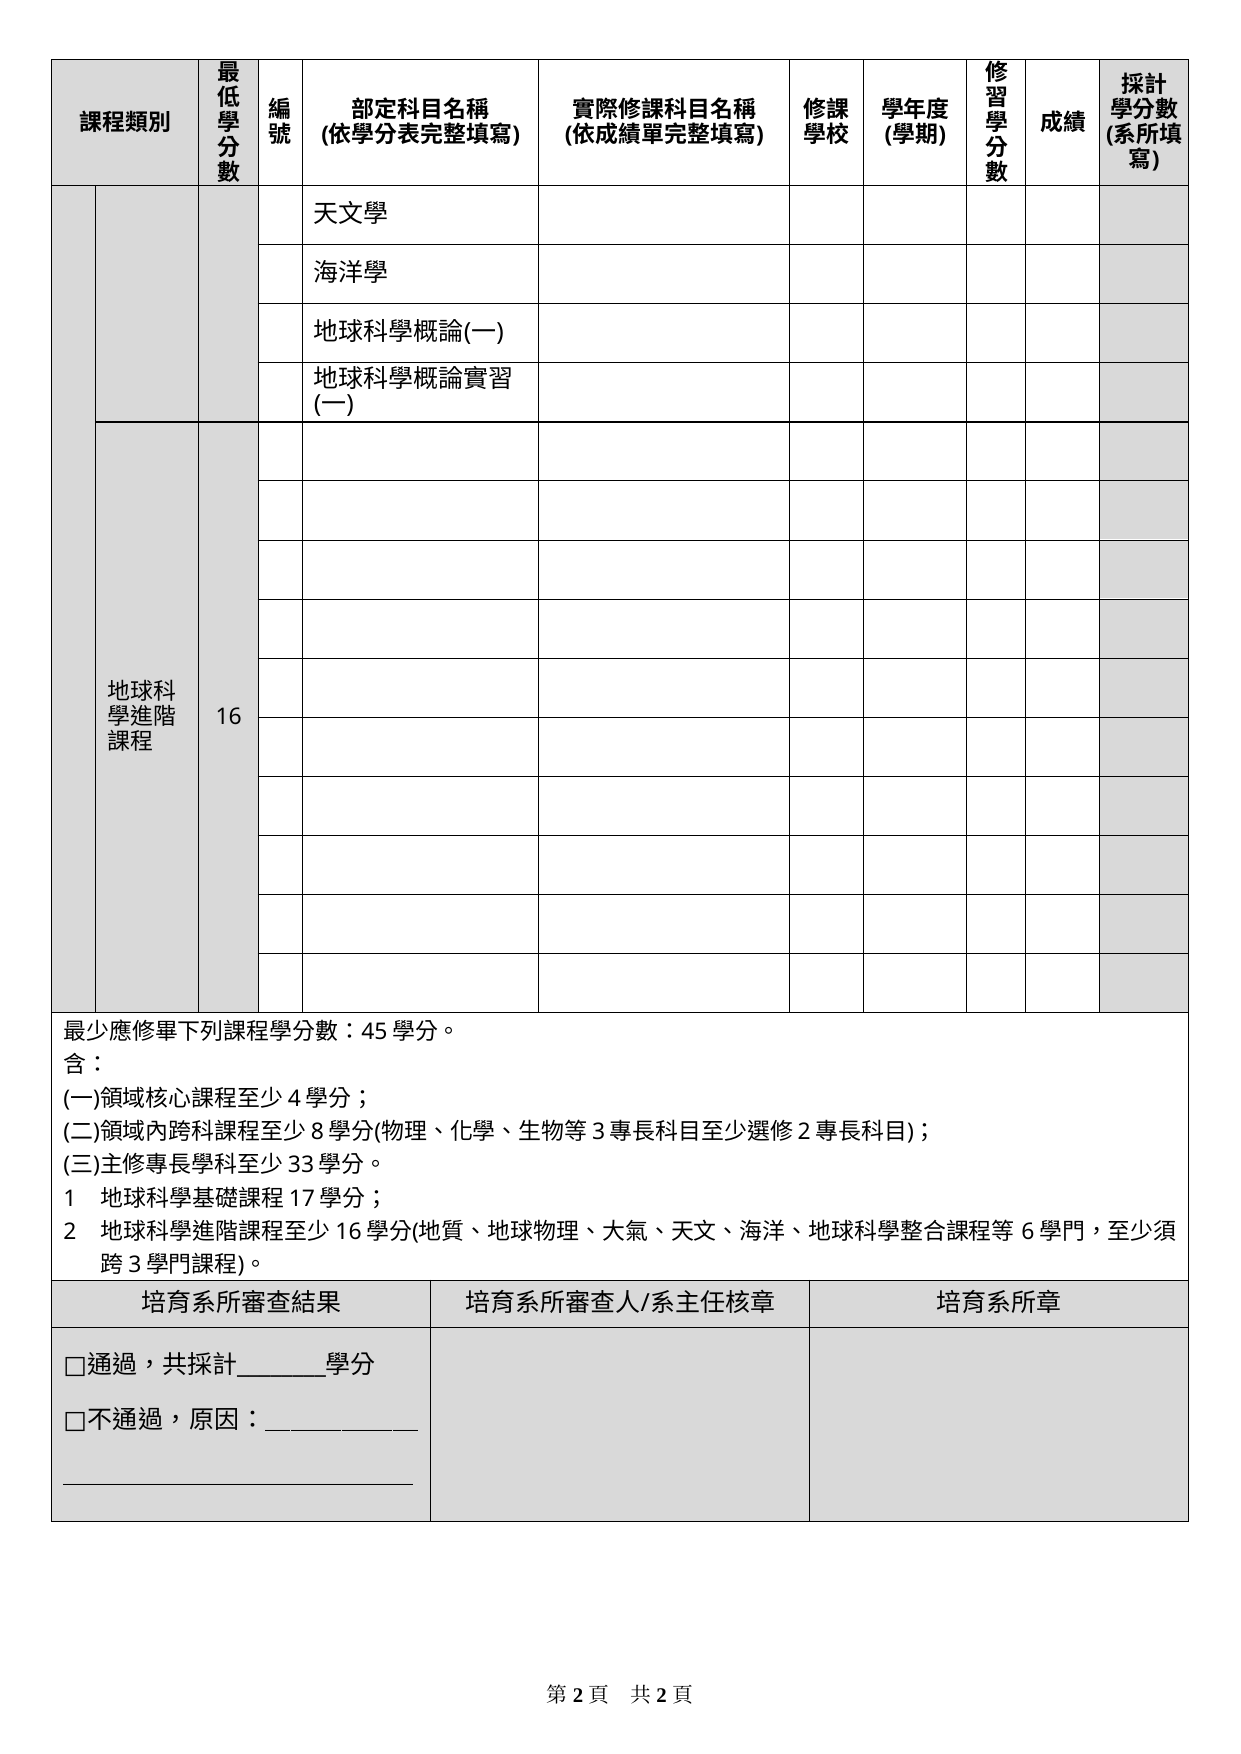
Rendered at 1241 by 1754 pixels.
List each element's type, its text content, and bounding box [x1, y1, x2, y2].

table_cell [259, 423, 302, 480]
table_cell [1100, 245, 1188, 303]
table_cell [864, 954, 966, 1012]
table_cell [790, 954, 863, 1012]
table_cell [1100, 895, 1188, 953]
table_cell [790, 423, 863, 480]
table_cell [810, 1328, 1188, 1521]
table_cell [259, 777, 302, 835]
table_cell [539, 541, 789, 598]
table_cell [1026, 777, 1099, 835]
table_cell [1100, 659, 1188, 717]
table_cell [539, 304, 789, 362]
table_cell [967, 836, 1025, 894]
table_cell [864, 363, 966, 421]
table_cell [1026, 954, 1099, 1012]
table_cell [1100, 541, 1188, 598]
table_cell [96, 186, 198, 421]
table_cell [259, 541, 302, 598]
table_cell [790, 363, 863, 421]
table_cell [864, 777, 966, 835]
table_cell [1026, 659, 1099, 717]
table_cell [303, 895, 538, 953]
table_header 學年度 (學期) [864, 60, 966, 185]
table_header 修課學校 [790, 60, 863, 185]
table_cell [790, 659, 863, 717]
table_cell 天文學 [303, 186, 538, 244]
table_cell 地球科學概論實習(一) [303, 363, 538, 421]
table_cell [790, 481, 863, 539]
table_cell [790, 895, 863, 953]
table_header 實際修課科目名稱 (依成績單完整填寫) [539, 60, 789, 185]
table_cell [1100, 304, 1188, 362]
table_cell [790, 600, 863, 658]
table_cell [967, 304, 1025, 362]
table_cell [539, 718, 789, 776]
table_cell [1100, 777, 1188, 835]
table_cell [864, 541, 966, 598]
table_cell [864, 718, 966, 776]
table_cell [539, 954, 789, 1012]
table_cell [967, 954, 1025, 1012]
table_cell [967, 186, 1025, 244]
table_cell [259, 659, 302, 717]
table_cell [259, 600, 302, 658]
table_cell [539, 423, 789, 480]
table_cell [967, 363, 1025, 421]
table_cell [539, 481, 789, 539]
table_cell [539, 659, 789, 717]
table_cell [1026, 363, 1099, 421]
table_cell [539, 600, 789, 658]
table_cell [539, 895, 789, 953]
table_cell [303, 423, 538, 480]
table_cell [967, 718, 1025, 776]
table_cell [303, 481, 538, 539]
table_cell [539, 245, 789, 303]
table_header 部定科目名稱 (依學分表完整填寫) [303, 60, 538, 185]
table_header 最低學分數 [199, 60, 258, 185]
table_cell [259, 186, 302, 244]
table_cell [864, 423, 966, 480]
table_cell [967, 423, 1025, 480]
table_cell [303, 777, 538, 835]
table_cell [303, 954, 538, 1012]
table_cell [303, 718, 538, 776]
table_header 課程類別 [52, 60, 198, 185]
table_cell [864, 836, 966, 894]
table_cell [1100, 186, 1188, 244]
table_header 修習學分數 [967, 60, 1025, 185]
table_cell 培育系所章 [810, 1281, 1188, 1327]
table_cell [539, 363, 789, 421]
table_cell [259, 363, 302, 421]
table_cell [259, 954, 302, 1012]
table_header 採計 學分數 (系所填寫) [1100, 60, 1188, 185]
table_cell [1026, 186, 1099, 244]
table_cell [790, 304, 863, 362]
table_cell [790, 186, 863, 244]
table_cell [1100, 481, 1188, 539]
table_cell 地球科學進階課程 [96, 423, 198, 1012]
table_cell [431, 1328, 809, 1521]
table_cell [967, 895, 1025, 953]
table_cell [864, 600, 966, 658]
table_cell [199, 186, 258, 421]
table_cell [967, 541, 1025, 598]
table_cell 培育系所審查人/系主任核章 [431, 1281, 809, 1327]
table_cell 最少應修畢下列課程學分數：45學分。 含： (一)領域核心課程至少4學分； (二)領域內跨科課程至少8學分(物理、化學、生物等3專長科目至少選修2專長科目)； (三)主修專長學科至少33學分。 地球科學基礎課程17學分； 地球科學進階課程至少16學分(地質、地球物理、大氣、天文、海洋、地球科學整合課程等6學門，至少須跨3學門課程)。 [52, 1013, 1188, 1279]
table_cell [1026, 541, 1099, 598]
table_cell [1026, 600, 1099, 658]
table_cell [967, 777, 1025, 835]
table_cell [259, 718, 302, 776]
table_cell [864, 304, 966, 362]
table_header 成績 [1026, 60, 1099, 185]
table_cell 地球科學概論(一) [303, 304, 538, 362]
table_cell [967, 659, 1025, 717]
table_cell [303, 600, 538, 658]
table_cell [259, 304, 302, 362]
table_cell [1100, 836, 1188, 894]
table_cell [864, 481, 966, 539]
table_cell [1026, 481, 1099, 539]
table_cell [259, 836, 302, 894]
table_cell [790, 777, 863, 835]
table_cell [303, 659, 538, 717]
table_cell [1100, 718, 1188, 776]
table_cell 16 [199, 423, 258, 1012]
table_cell [864, 659, 966, 717]
table_cell [1100, 954, 1188, 1012]
table_cell □通過，共採計________學分 □不通過，原因：＿＿＿＿＿＿＿＿＿＿＿＿＿＿＿＿＿＿＿＿ [52, 1328, 430, 1521]
table_cell [303, 836, 538, 894]
table_cell [790, 245, 863, 303]
table_cell [864, 245, 966, 303]
table_cell [1026, 718, 1099, 776]
table_cell [1026, 423, 1099, 480]
table_cell [790, 718, 863, 776]
table_cell [539, 836, 789, 894]
table_cell [303, 541, 538, 598]
table_cell [1026, 245, 1099, 303]
table_cell [1100, 600, 1188, 658]
table_cell [1100, 423, 1188, 480]
table_cell [864, 186, 966, 244]
table_cell [52, 186, 95, 1012]
table_cell [1026, 836, 1099, 894]
table_cell [1026, 304, 1099, 362]
table_cell [967, 481, 1025, 539]
table_cell [967, 600, 1025, 658]
table_cell [259, 245, 302, 303]
table_cell [967, 245, 1025, 303]
table_cell [259, 481, 302, 539]
table_cell [790, 836, 863, 894]
table_cell [1026, 895, 1099, 953]
table_cell [1100, 363, 1188, 421]
table_header 編號 [259, 60, 302, 185]
table_cell 培育系所審查結果 [52, 1281, 430, 1327]
table_cell [259, 895, 302, 953]
table_cell [539, 186, 789, 244]
table_cell 海洋學 [303, 245, 538, 303]
table_cell [539, 777, 789, 835]
table_cell [864, 895, 966, 953]
table_cell [790, 541, 863, 598]
